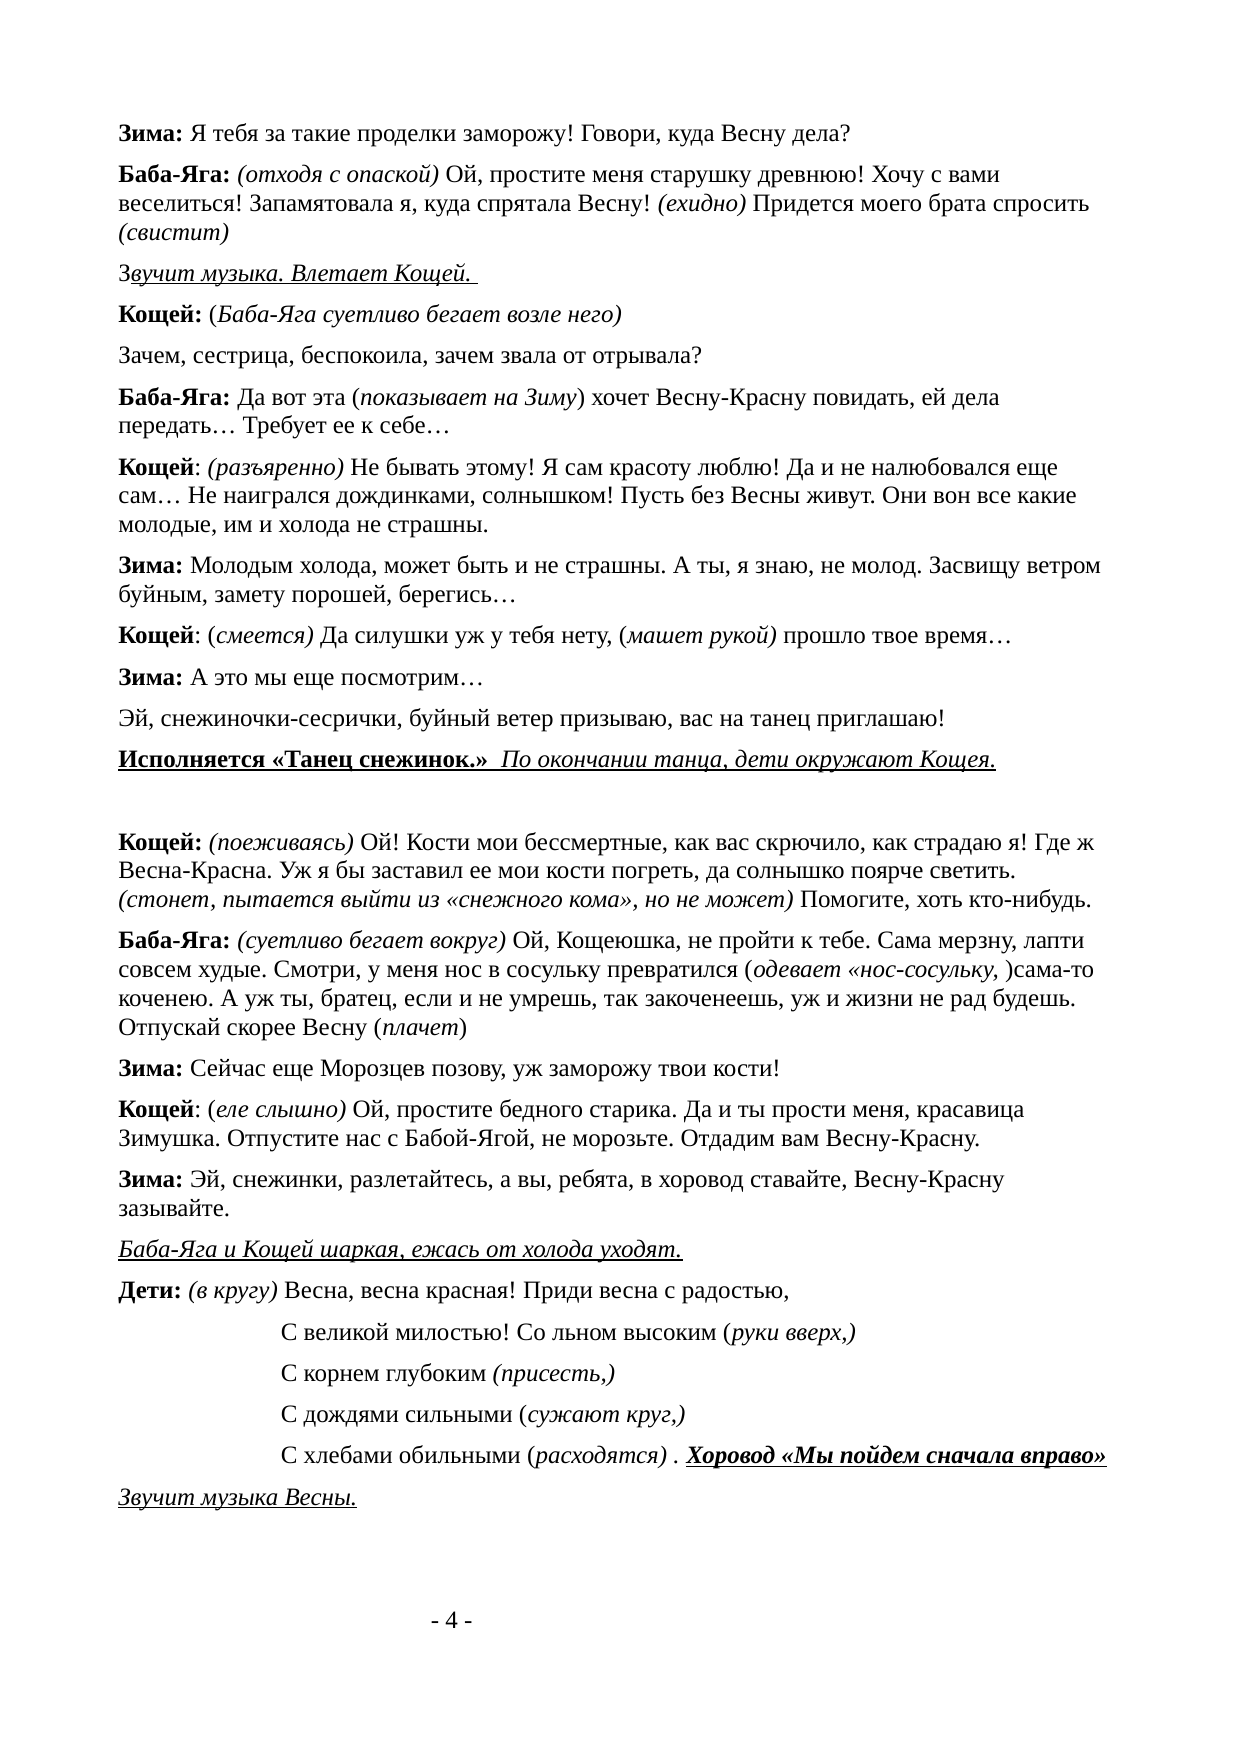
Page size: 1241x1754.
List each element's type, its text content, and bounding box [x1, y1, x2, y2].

text С корнем глубоким (присесть,) [118, 1358, 1122, 1387]
text Исполняется «Танец снежинок.» По окончании танца, дети окружают Кощея. [118, 744, 1122, 773]
text Баба-Яга: Да вот эта (показывает на Зиму) хочет Весну-Красну повидать, ей дела передать… Требует ее к себе… [118, 382, 1122, 439]
text Зима: Сейчас еще Морозцев позову, уж заморожу твои кости! [118, 1053, 1122, 1082]
text Зима: Эй, снежинки, разлетайтесь, а вы, ребята, в хоровод ставайте, Весну-Красну зазывайте. [118, 1164, 1122, 1222]
text Зима: А это мы еще посмотрим… [118, 662, 1122, 691]
text Баба-Яга: (суетливо бегает вокруг) Ой, Кощеюшка, не пройти к тебе. Сама мерзну, лапти совсем худые. Смотри, у меня нос в сосульку превратился (одевает «нос-сосульку, )сама-то коченею. А уж ты, братец, если и не умрешь, так закоченеешь, уж и жизни не рад будешь. Отпускай скорее Весну (плачет) [118, 926, 1122, 1041]
text Зима: Я тебя за такие проделки заморожу! Говори, куда Весну дела? [118, 118, 1122, 147]
text Баба-Яга и Кощей шаркая, ежась от холода уходят. [118, 1234, 1122, 1263]
text Кощей: (еле слышно) Ой, простите бедного старика. Да и ты прости меня, красавица Зимушка. Отпустите нас с Бабой-Ягой, не морозьте. Отдадим вам Весну-Красну. [118, 1094, 1122, 1152]
text - 4 - [118, 1606, 1122, 1634]
text Зима: Молодым холода, может быть и не страшны. А ты, я знаю, не молод. Засвищу ветром буйным, замету порошей, берегись… [118, 551, 1122, 608]
text Кощей: (Баба-Яга суетливо бегает возле него) [118, 299, 1122, 328]
text Дети: (в кругу) Весна, весна красная! Приди весна с радостью, [118, 1276, 1122, 1304]
text Кощей: (смеется) Да силушки уж у тебя нету, (машет рукой) прошло твое время… [118, 621, 1122, 649]
text Кощей: (поеживаясь) Ой! Кости мои бессмертные, как вас скрючило, как страдаю я! Где ж Весна-Красна. Уж я бы заставил ее мои кости погреть, да солнышко поярче светить. (стонет, пытается выйти из «снежного кома», но не может) Помогите, хоть кто-нибудь. [118, 827, 1122, 913]
text Кощей: (разъяренно) Не бывать этому! Я сам красоту люблю! Да и не налюбовался еще сам… Не наигрался дождинками, солнышком! Пусть без Весны живут. Они вон все какие молодые, им и холода не страшны. [118, 452, 1122, 538]
text С дождями сильными (сужают круг,) [118, 1399, 1122, 1428]
text С хлебами обильными (расходятся) . Хоровод «Мы пойдем сначала вправо» [118, 1441, 1122, 1469]
text Эй, снежиночки-сесрички, буйный ветер призываю, вас на танец приглашаю! [118, 703, 1122, 732]
text Баба-Яга: (отходя с опаской) Ой, простите меня старушку древнюю! Хочу с вами веселиться! Запамятовала я, куда спрятала Весну! (ехидно) Придется моего брата спросить (свистит) [118, 159, 1122, 246]
text С великой милостью! Со льном высоким (руки вверх,) [118, 1317, 1122, 1346]
text Звучит музыка Весны. [118, 1482, 1122, 1511]
text Звучит музыка. Влетает Кощей. [118, 258, 1122, 287]
text Зачем, сестрица, беспокоила, зачем звала от отрывала? [118, 341, 1122, 369]
